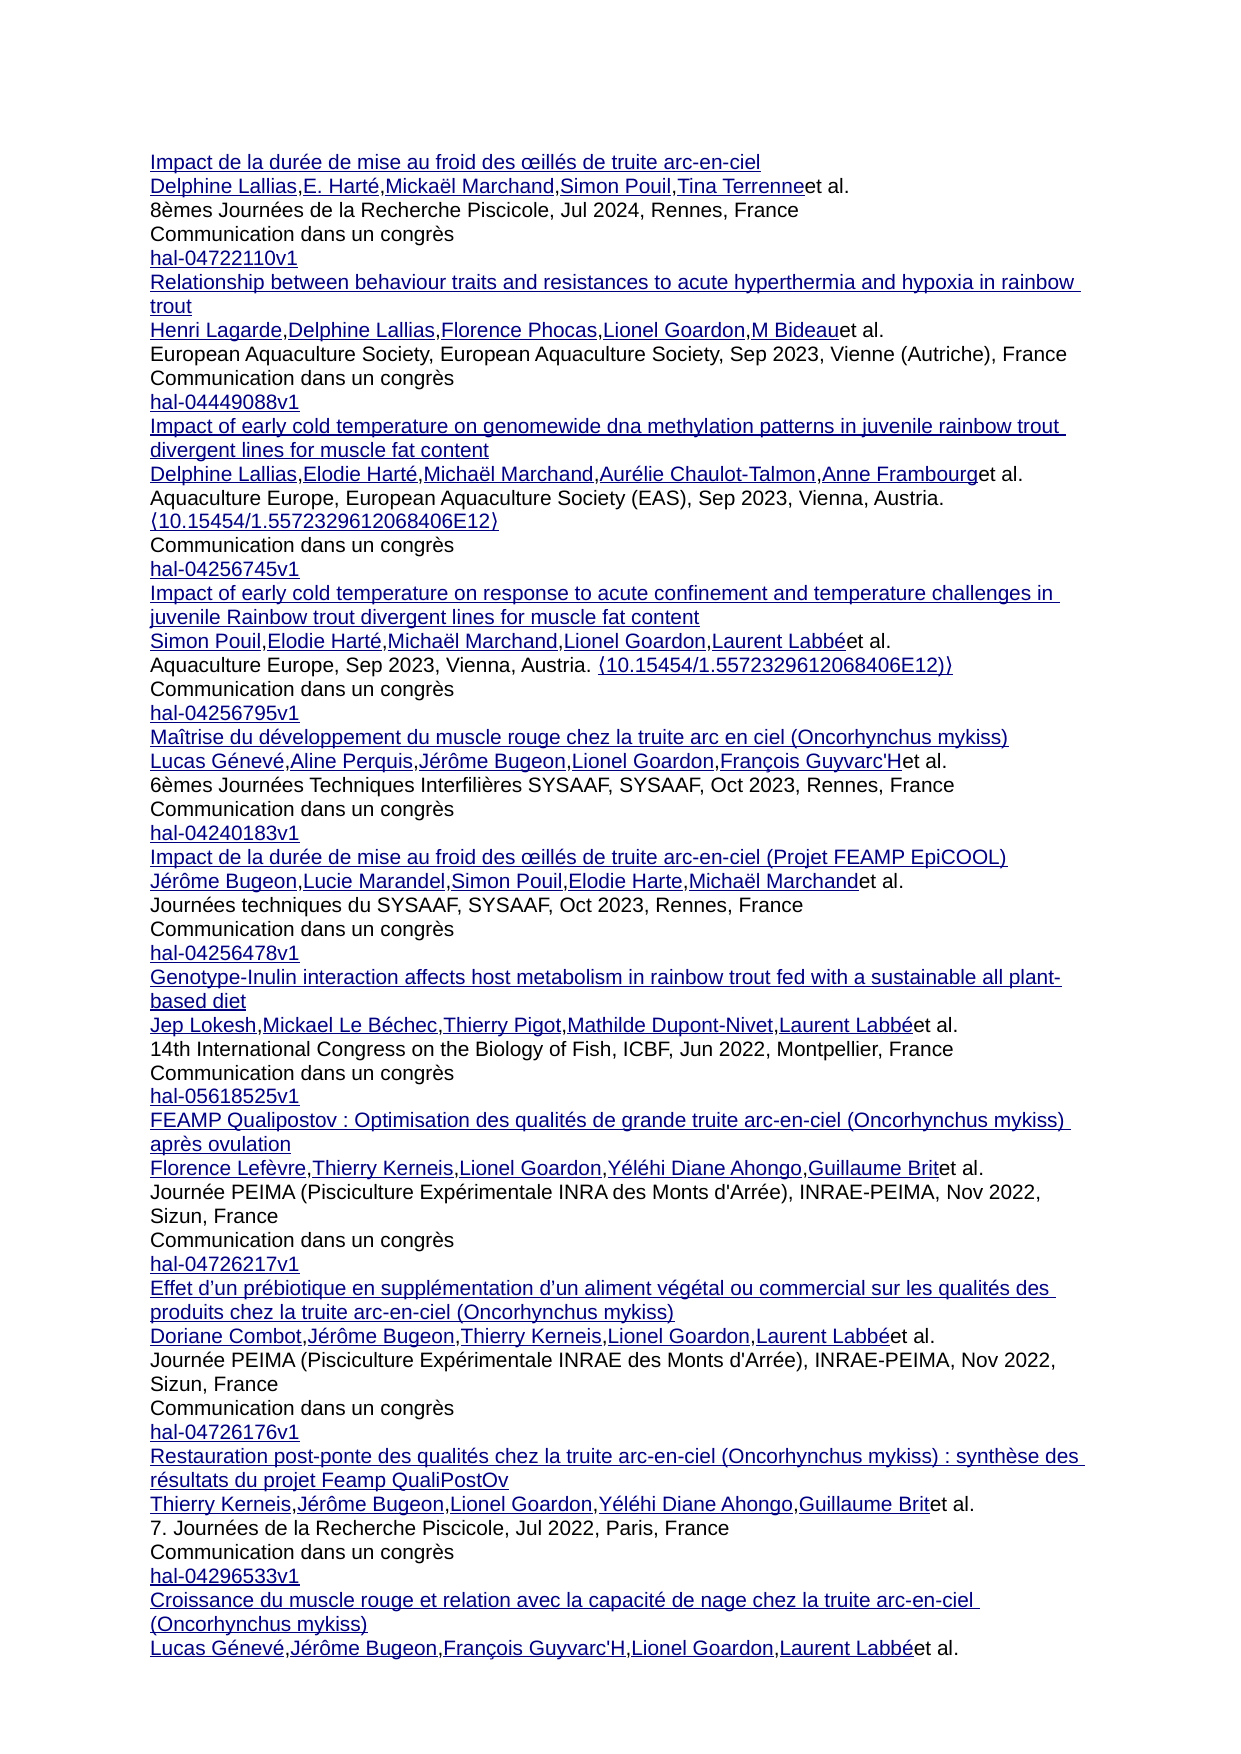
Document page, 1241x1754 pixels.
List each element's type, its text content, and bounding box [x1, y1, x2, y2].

table_cell Relationship between behaviour traits and resistances to acute hyperthermia and hypoxia in rainbow trout Henri Lagarde,Delphine Lallias,Florence Phocas,Lionel Goardon,M Bideauet al. European Aquaculture Society, European Aquaculture Society, Sep 2023, Vienne (Autriche), France Communication dans un congrès hal-04449088v1 [150, 270, 1090, 413]
table_cell Maîtrise du développement du muscle rouge chez la truite arc en ciel (Oncorhynchus mykiss) Lucas Génevé,Aline Perquis,Jérôme Bugeon,Lionel Goardon,François Guyvarc'Het al. 6èmes Journées Techniques Interfilières SYSAAF, SYSAAF, Oct 2023, Rennes, France Communication dans un congrès hal-04240183v1 [150, 725, 1090, 845]
table_cell Croissance du muscle rouge et relation avec la capacité de nage chez la truite arc-en-ciel (Oncorhynchus mykiss) Lucas Génevé,Jérôme Bugeon,François Guyvarc'H,Lionel Goardon,Laurent Labbéet al. [150, 1588, 1090, 1659]
table_cell FEAMP Qualipostov : Optimisation des qualités de grande truite arc-en-ciel (Oncorhynchus mykiss) après ovulation Florence Lefèvre,Thierry Kerneis,Lionel Goardon,Yéléhi Diane Ahongo,Guillaume Britet al. Journée PEIMA (Pisciculture Expérimentale INRA des Monts d'Arrée), INRAE-PEIMA, Nov 2022, Sizun, France Communication dans un congrès hal-04726217v1 [150, 1108, 1090, 1276]
table_cell Impact of early cold temperature on response to acute confinement and temperature challenges in juvenile Rainbow trout divergent lines for muscle fat content Simon Pouil,Elodie Harté,Michaël Marchand,Lionel Goardon,Laurent Labbéet al. Aquaculture Europe, Sep 2023, Vienna, Austria. ⟨10.15454/1.5572329612068406E12)⟩ Communication dans un congrès hal-04256795v1 [150, 581, 1090, 725]
table_cell Impact of early cold temperature on genomewide dna methylation patterns in juvenile rainbow trout divergent lines for muscle fat content Delphine Lallias,Elodie Harté,Michaël Marchand,Aurélie Chaulot-Talmon,Anne Frambourget al. Aquaculture Europe, European Aquaculture Society (EAS), Sep 2023, Vienna, Austria. ⟨10.15454/1.5572329612068406E12⟩ Communication dans un congrès hal-04256745v1 [150, 414, 1090, 581]
table_cell Impact de la durée de mise au froid des œillés de truite arc-en-ciel (Projet FEAMP EpiCOOL) Jérôme Bugeon,Lucie Marandel,Simon Pouil,Elodie Harte,Michaël Marchandet al. Journées techniques du SYSAAF, SYSAAF, Oct 2023, Rennes, France Communication dans un congrès hal-04256478v1 [150, 845, 1090, 964]
table_cell Restauration post-ponte des qualités chez la truite arc-en-ciel (Oncorhynchus mykiss) : synthèse des résultats du projet Feamp QualiPostOv Thierry Kerneis,Jérôme Bugeon,Lionel Goardon,Yéléhi Diane Ahongo,Guillaume Britet al. 7. Journées de la Recherche Piscicole, Jul 2022, Paris, France Communication dans un congrès hal-04296533v1 [150, 1444, 1090, 1587]
table_cell Impact de la durée de mise au froid des œillés de truite arc-en-ciel Delphine Lallias,E. Harté,Mickaël Marchand,Simon Pouil,Tina Terrenneet al. 8èmes Journées de la Recherche Piscicole, Jul 2024, Rennes, France Communication dans un congrès hal-04722110v1 [150, 150, 1090, 270]
table_cell Genotype-Inulin interaction affects host metabolism in rainbow trout fed with a sustainable all plant-based diet Jep Lokesh,Mickael Le Béchec,Thierry Pigot,Mathilde Dupont-Nivet,Laurent Labbéet al. 14th International Congress on the Biology of Fish, ICBF, Jun 2022, Montpellier, France Communication dans un congrès hal-05618525v1 [150, 965, 1090, 1108]
table_cell Effet d’un prébiotique en supplémentation d’un aliment végétal ou commercial sur les qualités des produits chez la truite arc-en-ciel (Oncorhynchus mykiss) Doriane Combot,Jérôme Bugeon,Thierry Kerneis,Lionel Goardon,Laurent Labbéet al. Journée PEIMA (Pisciculture Expérimentale INRAE des Monts d'Arrée), INRAE-PEIMA, Nov 2022, Sizun, France Communication dans un congrès hal-04726176v1 [150, 1276, 1090, 1444]
